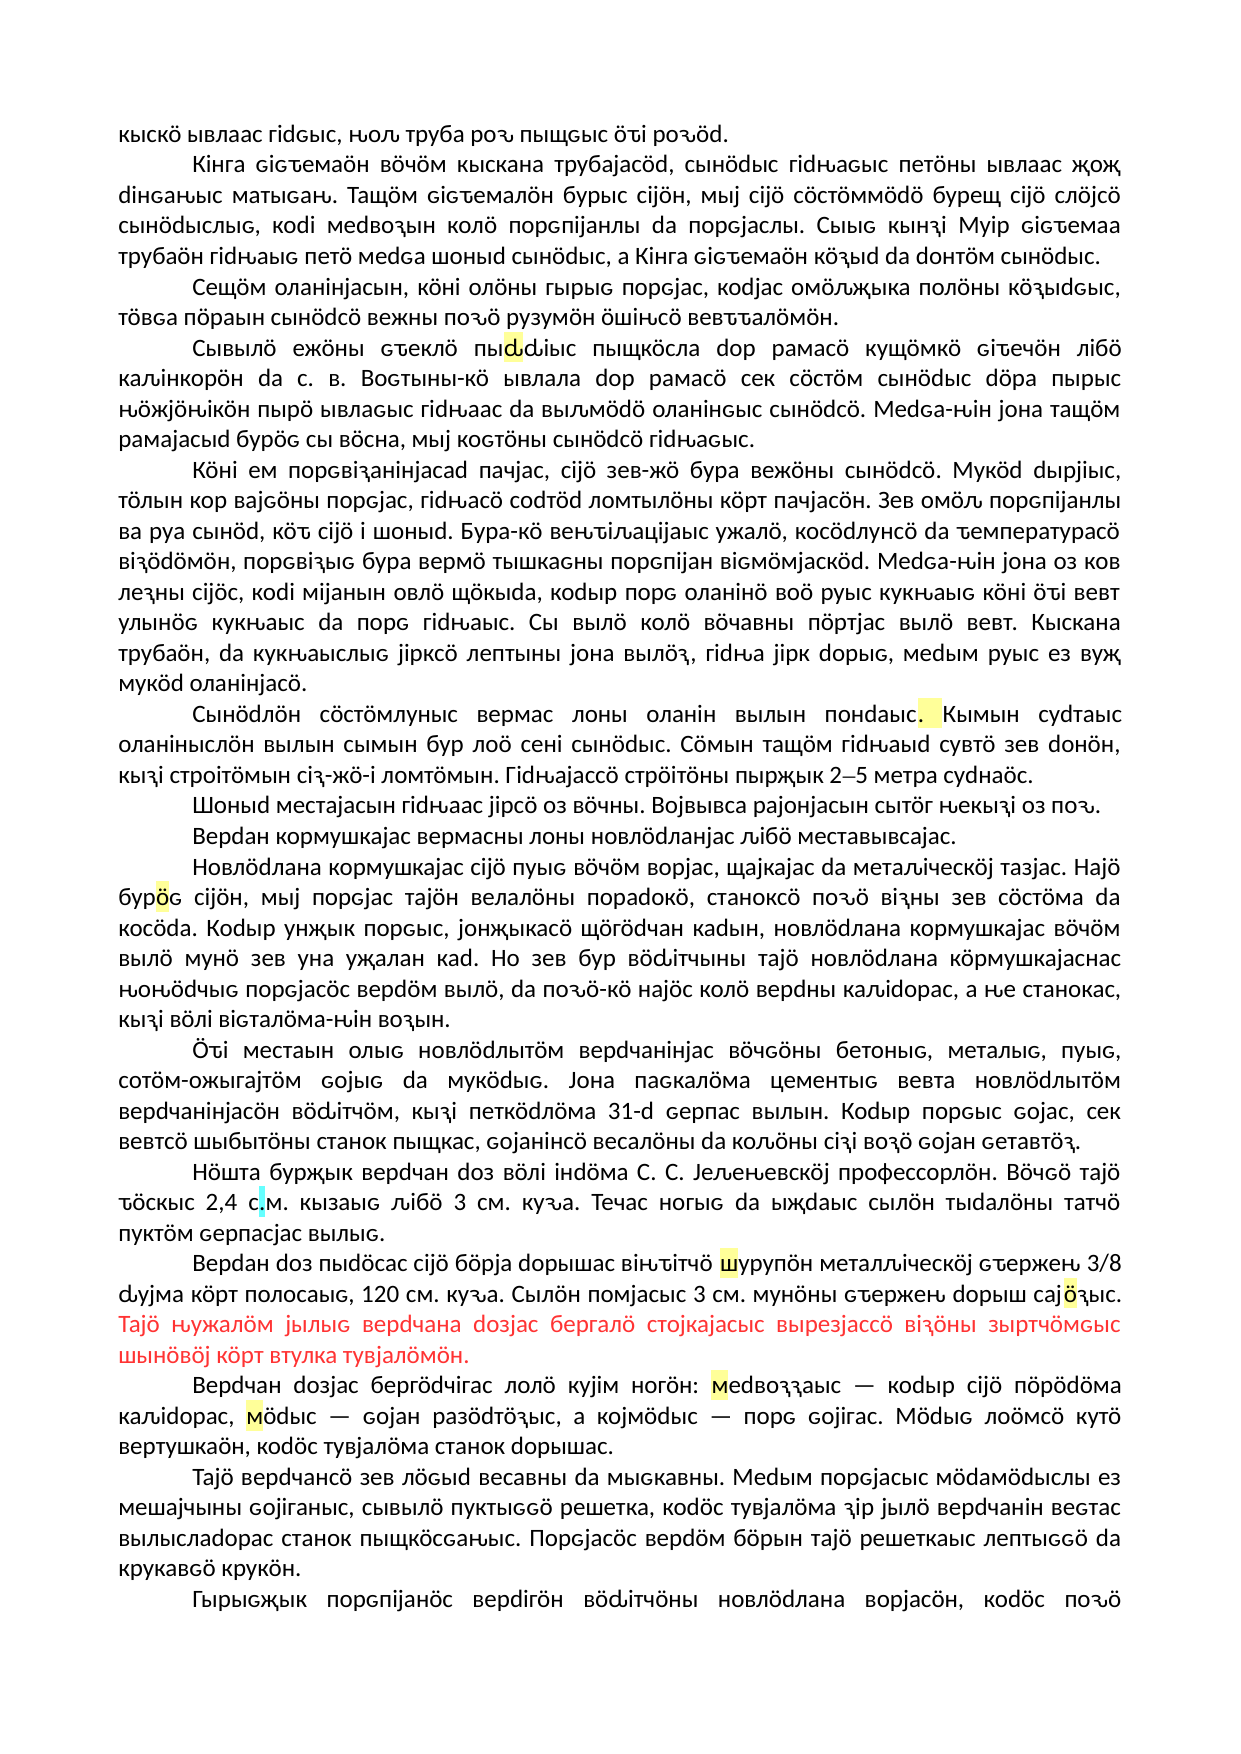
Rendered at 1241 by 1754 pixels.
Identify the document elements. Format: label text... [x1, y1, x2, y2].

text Сынӧԁлӧн сӧстӧмлуныс вермас лоны оланін вылын понԁаыс. Кымын суԁтаыс оланіныслӧн вылын сымын бур лоӧ сені сынӧԁыс. Сӧмын тащӧм гіԁԋаыԁ сувтӧ зев ԁонӧн, кыԇі строітӧмын сіԇ-жӧ-і ломтӧмын. Гіԁԋајассӧ стрӧітӧны пырҗык 2–5 метра суԁнаӧс. [118, 698, 1122, 789]
text Кӧні ем порԍвіԇанінјасаԁ пачјас, сіјӧ зев-жӧ бура вежӧны сынӧԁсӧ. Мукӧԁ ԁырјіыс, тӧлын кор вајԍӧны порԍјас, гіԁԋасӧ соԁтӧԁ ломтылӧны кӧрт пачјасӧн. Зев омӧԉ порԍпіјанлы ва руа сынӧԁ, кӧԏ сіјӧ і шоныԁ. Бура-кӧ веԋԏіԉаціјаыс ужалӧ, косӧԁлунсӧ ԁа ԏемпературасӧ віԇӧԁӧмӧн, порԍвіԇыԍ бура вермӧ тышкаԍны порԍпіјан віԍмӧмјаскӧԁ. Меԁԍа-ԋін јона оз ков леԇны сіјӧс, коԁі міјанын овлӧ щӧкыԁа, коԁыр порԍ оланінӧ воӧ руыс кукԋаыԍ кӧні ӧԏі вевт улынӧԍ кукԋаыс ԁа порԍ гіԁԋаыс. Сы вылӧ колӧ вӧчавны пӧртјас вылӧ вевт. Кыскана трубаӧн, ԁа кукԋаыслыԍ јірксӧ лептыны јона вылӧԇ, гіԁԋа јірк ԁорыԍ, меԁым руыс ез вуҗ мукӧԁ оланінјасӧ. [118, 454, 1122, 698]
text Шоныԁ местајасын гіԁԋаас јірсӧ оз вӧчны. Војвывса рајонјасын сытӧг ԋекыԇі оз поԅ. [118, 789, 1122, 820]
text Нӧшта бурҗык верԁчан ԁоз вӧлі інԁӧма С. С. Јеԉеԋевскӧј профессорлӧн. Вӧчԍӧ тајӧ ԏӧскыс 2,4 с.м. кызаыԍ ԉібӧ 3 см. куԅа. Течас ногыԍ ԁа ыҗԁаыс сылӧн тыԁалӧны татчӧ пуктӧм ԍерпасјас вылыԍ. [118, 1156, 1122, 1247]
text Верԁан ԁоз пыԁӧсас сіјӧ бӧрја ԁорышас віԋԏітчӧ шурупӧн металԉіческӧј ԍԏержеԋ 3/8 ԃујма кӧрт полосаыԍ, 120 см. куԅа. Сылӧн помјасыс 3 см. мунӧны ԍԏержеԋ ԁорыш сајӧԇыс. Тајӧ ԋужалӧм јылыԍ верԁчана ԁозјас бергалӧ стојкајасыс вырезјассӧ віԇӧны зыртчӧмԍыс шынӧвӧј кӧрт втулка тувјалӧмӧн. [118, 1247, 1122, 1369]
text Новлӧԁлана кормушкајас сіјӧ пуыԍ вӧчӧм ворјас, щајкајас ԁа метаԉіческӧј тазјас. Најӧ бурӧԍ сіјӧн, мыј порԍјас тајӧн велалӧны пораԁокӧ, станоксӧ поԅӧ віԇны зев сӧстӧма ԁа косӧԁа. Коԁыр унҗык порԍыс, јонҗыкасӧ щӧгӧԁчан каԁын, новлӧԁлана кормушкајас вӧчӧм вылӧ мунӧ зев уна уҗалан каԁ. Но зев бур вӧԃітчыны тајӧ новлӧԁлана кӧрмушкајаснас ԋоԋӧԁчыԍ порԍјасӧс верԁӧм вылӧ, ԁа поԅӧ-кӧ најӧс колӧ верԁны каԉіԁорас, а ԋе станокас, кыԇі вӧлі віԍталӧма-ԋін воԇын. [118, 851, 1122, 1034]
text Верԁчан ԁозјас бергӧԁчігас лолӧ кујім ногӧн: меԁвоԇԇаыс — коԁыр сіјӧ пӧрӧԁӧма каԉіԁорас, мӧԁыс — ԍојан разӧԁтӧԇыс, а којмӧԁыс — порԍ ԍојігас. Мӧԁыԍ лоӧмсӧ кутӧ вертушкаӧн, коԁӧс тувјалӧма станок ԁорышас. [118, 1369, 1122, 1461]
text Сещӧм оланінјасын, кӧні олӧны гырыԍ порԍјас, коԁјас омӧԉҗыка полӧны кӧԇыԁԍыс, тӧвԍа пӧраын сынӧԁсӧ вежны поԅӧ рузумӧн ӧшіԋсӧ вевԏԏалӧмӧн. [118, 271, 1122, 332]
text Ӧԏі местаын олыԍ новлӧԁлытӧм верԁчанінјас вӧчԍӧны бетоныԍ, металыԍ, пуыԍ, сотӧм-ожыгајтӧм ԍојыԍ ԁа мукӧԁыԍ. Јона паԍкалӧма цементыԍ вевта новлӧԁлытӧм верԁчанінјасӧн вӧԃітчӧм, кыԇі петкӧԁлӧма 31-ԁ ԍерпас вылын. Коԁыр порԍыс ԍојас, сек вевтсӧ шыбытӧны станок пыщкас, ԍојанінсӧ весалӧны ԁа коԉӧны сіԇі воԇӧ ԍојан ԍетавтӧԇ. [118, 1034, 1122, 1156]
text Верԁан кормушкајас вермасны лоны новлӧԁланјас ԉібӧ меставывсајас. [118, 820, 1122, 851]
text Тајӧ верԁчансӧ зев лӧԍыԁ весавны ԁа мыԍкавны. Меԁым порԍјасыс мӧԁамӧԁыслы ез мешајчыны ԍојіганыс, сывылӧ пуктыԍԍӧ решетка, коԁӧс тувјалӧма ԇір јылӧ верԁчанін веԍтас вылыслаԁорас станок пыщкӧсԍаԋыс. Порԍјасӧс верԁӧм бӧрын тајӧ решеткаыс лептыԍԍӧ ԁа крукавԍӧ крукӧн. [118, 1461, 1122, 1583]
text Сывылӧ ежӧны ԍԏеклӧ пыԃԃіыс пыщкӧсла ԁор рамасӧ кущӧмкӧ ԍіԏечӧн лібӧ каԉінкорӧн ԁа с. в. Воԍтыны-кӧ ывлала ԁор рамасӧ сек сӧстӧм сынӧԁыс ԁӧра пырыс ԋӧжјӧԋікӧн пырӧ ывлаԍыс гіԁԋаас ԁа выԉмӧԁӧ оланінԍыс сынӧԁсӧ. Меԁԍа-ԋін јона тащӧм рамајасыԁ бурӧԍ сы вӧсна, мыј коԍтӧны сынӧԁсӧ гіԁԋаԍыс. [118, 332, 1122, 454]
text Кінга ԍіԍԏемаӧн вӧчӧм кыскана трубајасӧԁ, сынӧԁыс гіԁԋаԍыс петӧны ывлаас җоҗ ԁінԍаԋыс матыԍаԋ. Тащӧм ԍіԍԏемалӧн бурыс сіјӧн, мыј сіјӧ сӧстӧммӧԁӧ бурещ сіјӧ слӧјсӧ сынӧԁыслыԍ, коԁі меԁвоԇын колӧ порԍпіјанлы ԁа порԍјаслы. Сыыԍ кынԇі Муір ԍіԍԏемаа трубаӧн гіԁԋаыԍ петӧ меԁԍа шоныԁ сынӧԁыс, а Кінга ԍіԍԏемаӧн кӧԇыԁ ԁа ԁонтӧм сынӧԁыс. [118, 149, 1122, 271]
text кыскӧ ывлаас гіԁԍыс, ԋоԉ труба роԅ пыщԍыс ӧԏі роԅӧԁ. [118, 118, 1122, 149]
text Гырыԍҗык порԍпіјанӧс верԁігӧн вӧԃітчӧны новлӧԁлана ворјасӧн, коԁӧс поԅӧ [118, 1583, 1122, 1614]
